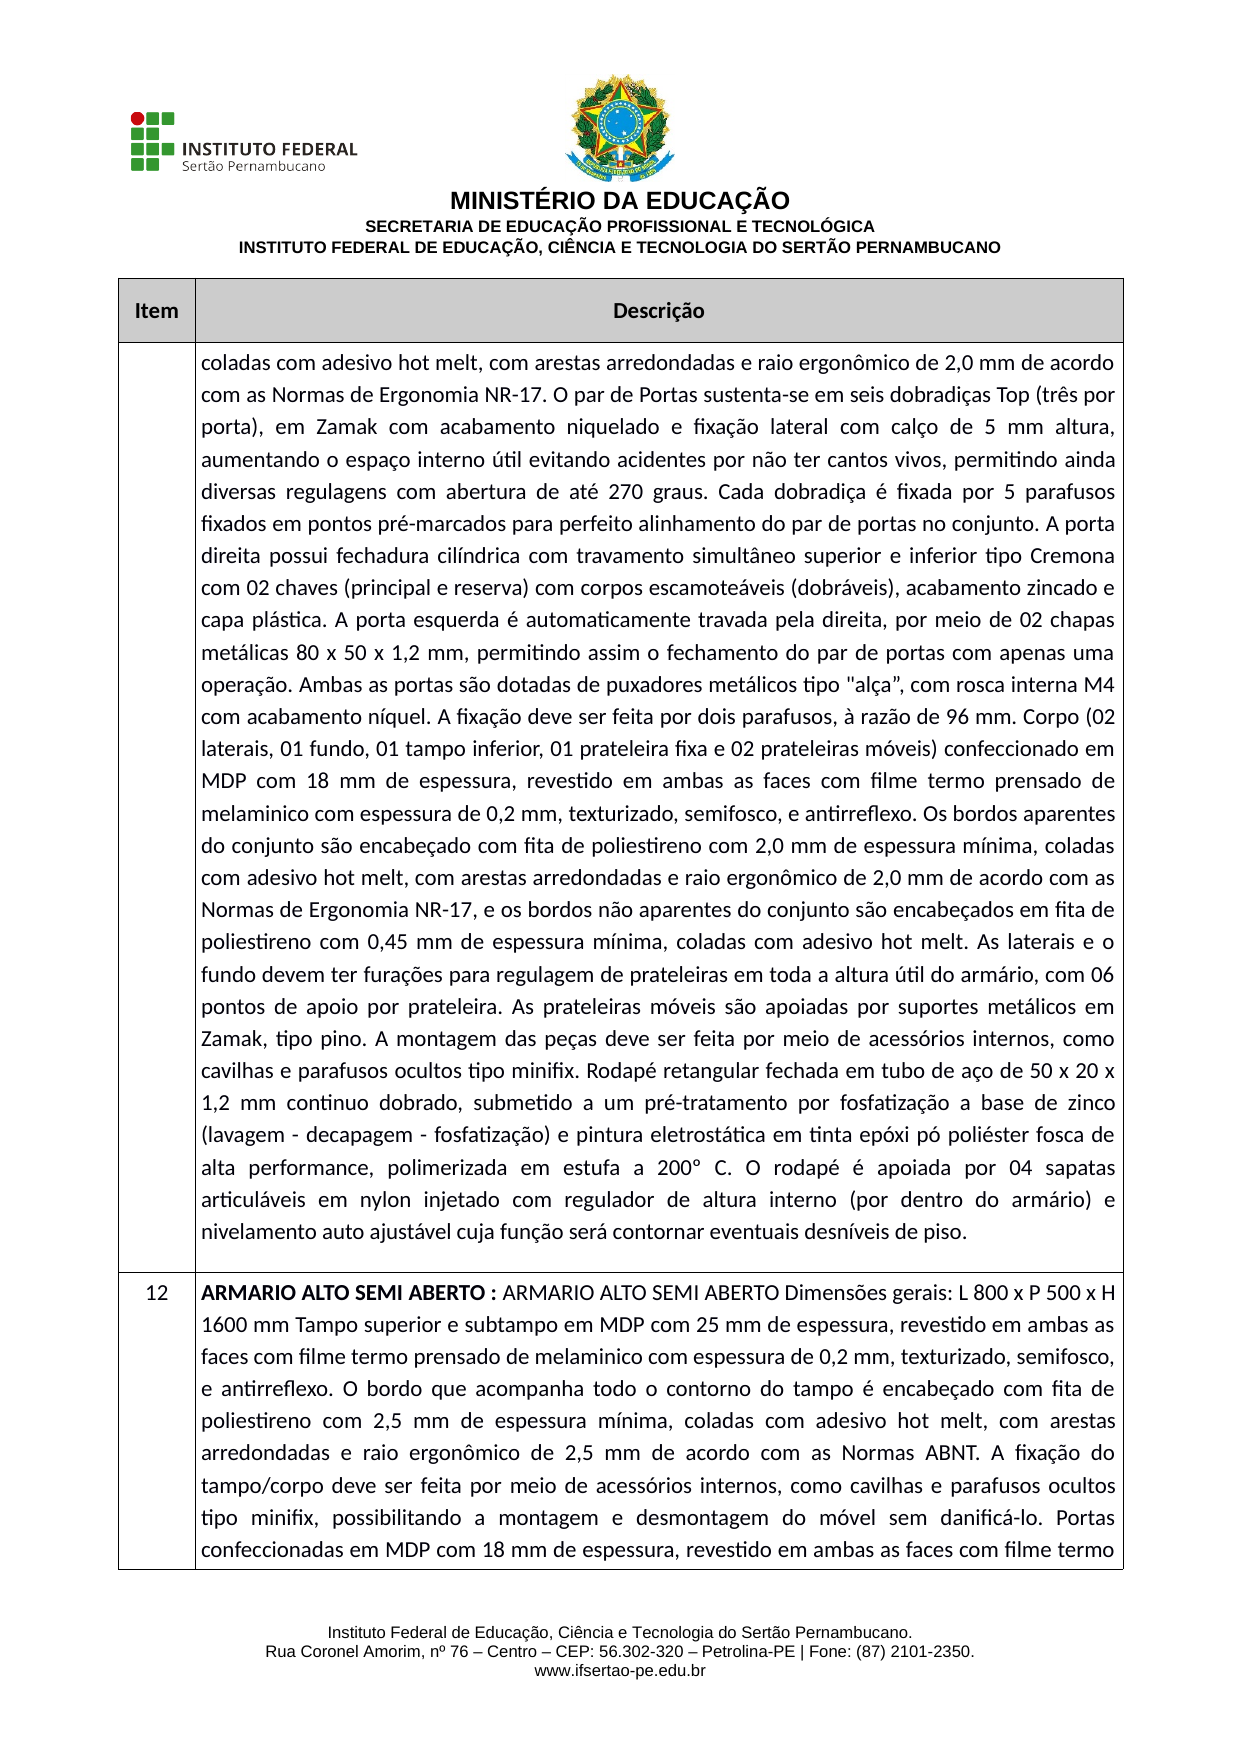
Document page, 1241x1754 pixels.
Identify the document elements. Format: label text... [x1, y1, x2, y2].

table_cell [119, 343, 195, 1272]
table_cell 12 [119, 1273, 195, 1569]
table_cell ARMARIO ALTO SEMI ABERTO : ARMARIO ALTO SEMI ABERTO Dimensões gerais: L 800 x P 500 x H 1600 mm Tampo superior e subtampo em MDP com 25 mm de espessura, revestido em ambas as faces com filme termo prensado de melaminico com espessura de 0,2 mm, texturizado, semifosco, e antirreflexo. O bordo que acompanha todo o contorno do tampo é encabeçado com fita de poliestireno com 2,5 mm de espessura mínima, coladas com adesivo hot melt, com arestas arredondadas e raio ergonômico de 2,5 mm de acordo com as Normas ABNT. A fixação do tampo/corpo deve ser feita por meio de acessórios internos, como cavilhas e parafusos ocultos tipo minifix, possibilitando a montagem e desmontagem do móvel sem danificá-lo. Portas confeccionadas em MDP com 18 mm de espessura, revestido em ambas as faces com filme termo [196, 1273, 1123, 1569]
table_header Descrição [196, 279, 1123, 342]
table_cell coladas com adesivo hot melt, com arestas arredondadas e raio ergonômico de 2,0 mm de acordo com as Normas de Ergonomia NR-17. O par de Portas sustenta-se em seis dobradiças Top (três por porta), em Zamak com acabamento niquelado e fixação lateral com calço de 5 mm altura, aumentando o espaço interno útil evitando acidentes por não ter cantos vivos, permitindo ainda diversas regulagens com abertura de até 270 graus. Cada dobradiça é fixada por 5 parafusos fixados em pontos pré-marcados para perfeito alinhamento do par de portas no conjunto. A porta direita possui fechadura cilíndrica com travamento simultâneo superior e inferior tipo Cremona com 02 chaves (principal e reserva) com corpos escamoteáveis (dobráveis), acabamento zincado e capa plástica. A porta esquerda é automaticamente travada pela direita, por meio de 02 chapas metálicas 80 x 50 x 1,2 mm, permitindo assim o fechamento do par de portas com apenas uma operação. Ambas as portas são dotadas de puxadores metálicos tipo "alça”, com rosca interna M4 com acabamento níquel. A fixação deve ser feita por dois parafusos, à razão de 96 mm. Corpo (02 laterais, 01 fundo, 01 tampo inferior, 01 prateleira fixa e 02 prateleiras móveis) confeccionado em MDP com 18 mm de espessura, revestido em ambas as faces com filme termo prensado de melaminico com espessura de 0,2 mm, texturizado, semifosco, e antirreflexo. Os bordos aparentes do conjunto são encabeçado com fita de poliestireno com 2,0 mm de espessura mínima, coladas com adesivo hot melt, com arestas arredondadas e raio ergonômico de 2,0 mm de acordo com as Normas de Ergonomia NR-17, e os bordos não aparentes do conjunto são encabeçados em fita de poliestireno com 0,45 mm de espessura mínima, coladas com adesivo hot melt. As laterais e o fundo devem ter furações para regulagem de prateleiras em toda a altura útil do armário, com 06 pontos de apoio por prateleira. As prateleiras móveis são apoiadas por suportes metálicos em Zamak, tipo pino. A montagem das peças deve ser feita por meio de acessórios internos, como cavilhas e parafusos ocultos tipo minifix. Rodapé retangular fechada em tubo de aço de 50 x 20 x 1,2 mm continuo dobrado, submetido a um pré-tratamento por fosfatização a base de zinco (lavagem - decapagem - fosfatização) e pintura eletrostática em tinta epóxi pó poliéster fosca de alta performance, polimerizada em estufa a 200º C. O rodapé é apoiada por 04 sapatas articuláveis em nylon injetado com regulador de altura interno (por dentro do armário) e nivelamento auto ajustável cuja função será contornar eventuais desníveis de piso. [196, 343, 1123, 1272]
picture [130, 112, 358, 171]
picture [565, 74, 675, 182]
table_header Item [119, 279, 195, 342]
